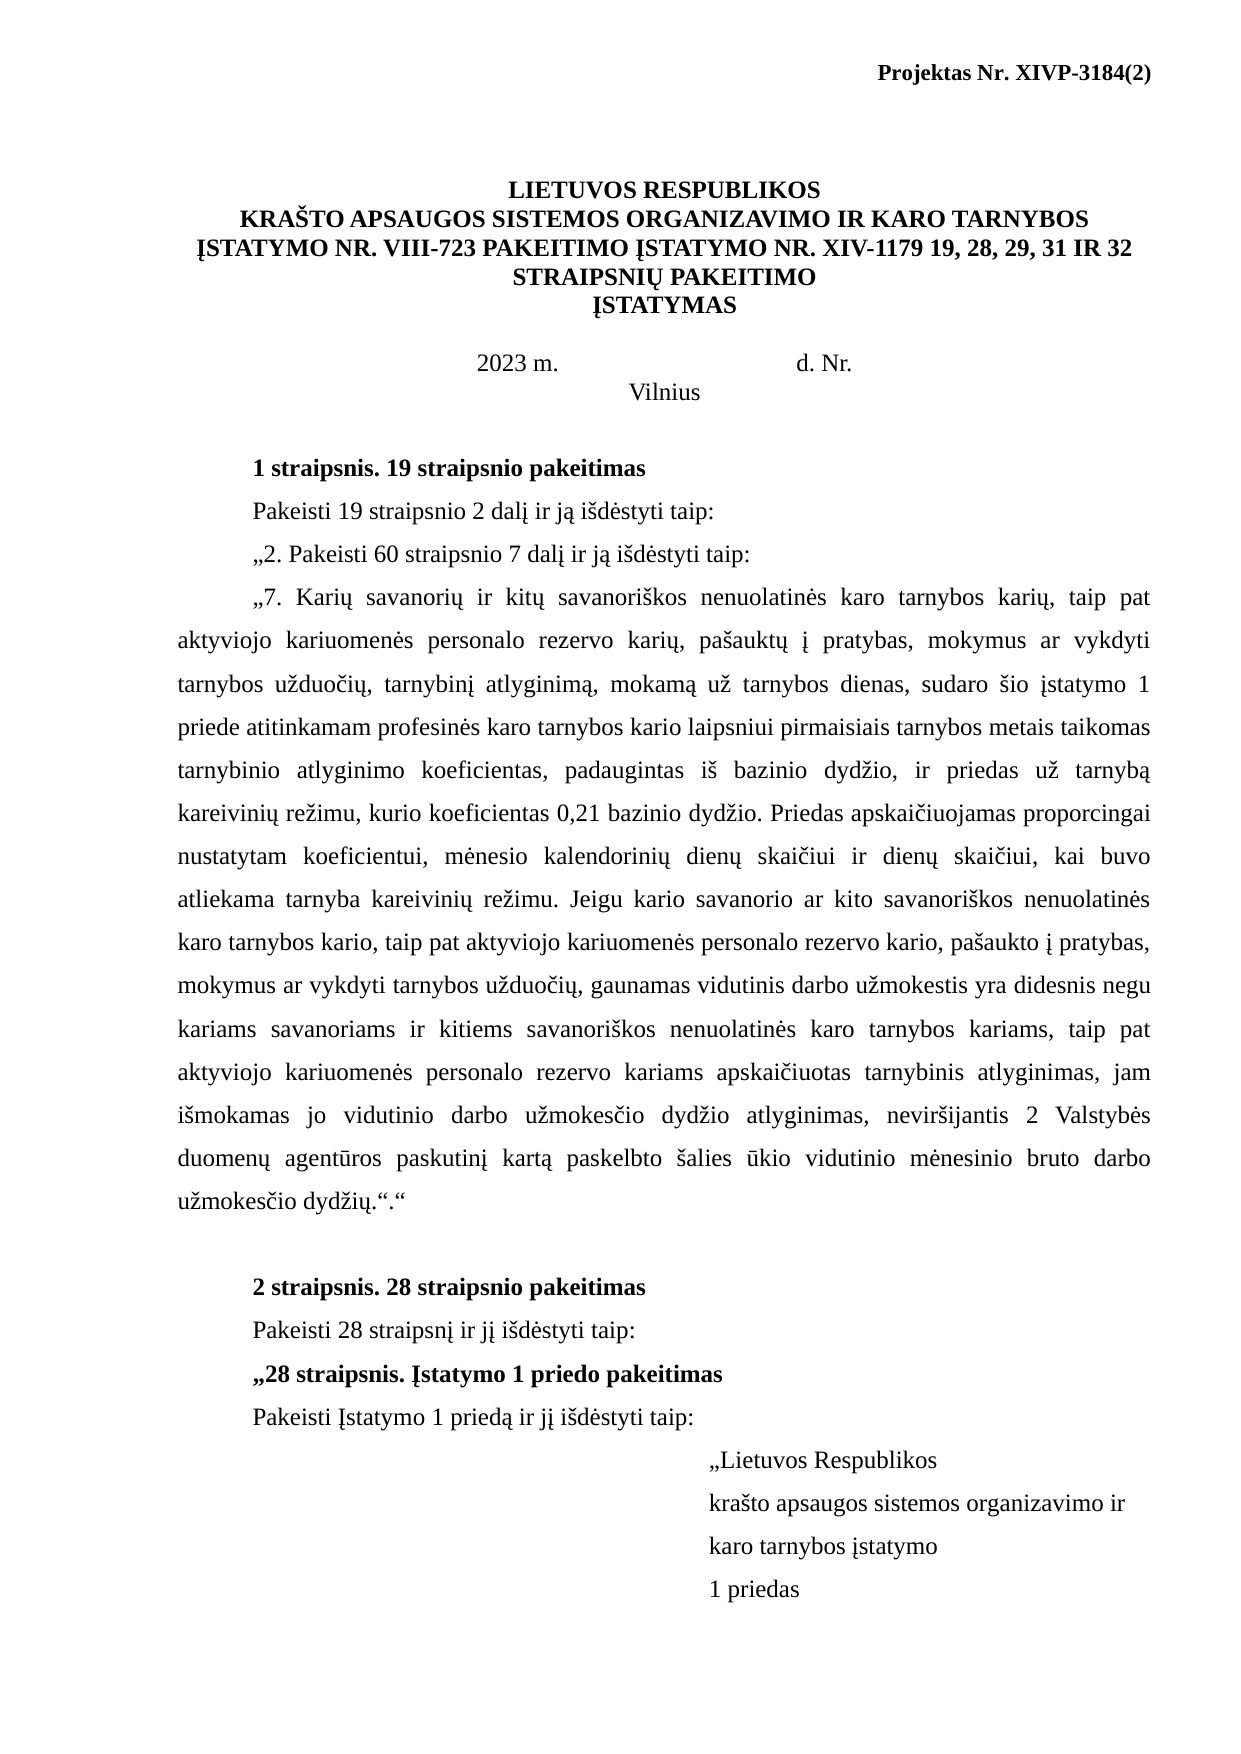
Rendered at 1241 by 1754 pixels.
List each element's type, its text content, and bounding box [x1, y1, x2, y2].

text 1 priedas [177, 1574, 1152, 1603]
text 1 straipsnis. 19 straipsnio pakeitimas [177, 453, 1152, 482]
text „2. Pakeisti 60 straipsnio 7 dalį ir ją išdėstyti taip: [177, 539, 1152, 568]
text „Lietuvos Respublikos [177, 1445, 1152, 1474]
text Pakeisti Įstatymo 1 priedą ir jį išdėstyti taip: [177, 1402, 1152, 1431]
text „7. Karių savanorių ir kitų savanoriškos nenuolatinės karo tarnybos karių, taip pat aktyviojo kariuomenės personalo rezervo karių, pašauktų į pratybas, mokymus ar vykdyti tarnybos užduočių, tarnybinį atlyginimą, mokamą už tarnybos dienas, sudaro šio įstatymo 1 priede atitinkamam profesinės karo tarnybos kario laipsniui pirmaisiais tarnybos metais taikomas tarnybinio atlyginimo koeficientas, padaugintas iš bazinio dydžio, ir priedas už tarnybą kareivinių režimu, kurio koeficientas 0,21 bazinio dydžio. Priedas apskaičiuojamas proporcingai nustatytam koeficientui, mėnesio kalendorinių dienų skaičiui ir dienų skaičiui, kai buvo atliekama tarnyba kareivinių režimu. Jeigu kario savanorio ar kito savanoriškos nenuolatinės karo tarnybos kario, taip pat aktyviojo kariuomenės personalo rezervo kario, pašaukto į pratybas, mokymus ar vykdyti tarnybos užduočių, gaunamas vidutinis darbo užmokestis yra didesnis negu kariams savanoriams ir kitiems savanoriškos nenuolatinės karo tarnybos kariams, taip pat aktyviojo kariuomenės personalo rezervo kariams apskaičiuotas tarnybinis atlyginimas, jam išmokamas jo vidutinio darbo užmokesčio dydžio atlyginimas, neviršijantis 2 Valstybės duomenų agentūros paskutinį kartą paskelbto šalies ūkio vidutinio mėnesinio bruto darbo užmokesčio dydžių.“.“ [177, 582, 1152, 1215]
text krašto apsaugos sistemos organizavimo ir karo tarnybos įstatymo [709, 1488, 1152, 1560]
text KRAŠTO APSAUGOS SISTEMOS ORGANIZAVIMO IR KARO TARNYBOS ĮSTATYMO NR. VIII-723 PAKEITIMO ĮSTATYMO NR. XIV-1179 19, 28, 29, 31 ir 32 STRAIPSNIŲ PAKEITIMO [177, 204, 1152, 291]
text 2 straipsnis. 28 straipsnio pakeitimas [177, 1272, 1152, 1301]
text LIETUVOS RESPUBLIKOS [177, 176, 1152, 204]
text 2023 m. d. Nr. [177, 348, 1152, 377]
text „28 straipsnis. Įstatymo 1 priedo pakeitimas [177, 1359, 1152, 1387]
text Pakeisti 28 straipsnį ir jį išdėstyti taip: [177, 1316, 1152, 1344]
text Pakeisti 19 straipsnio 2 dalį ir ją išdėstyti taip: [177, 496, 1152, 525]
text ĮSTATYMAS [177, 291, 1152, 319]
text Vilnius [177, 377, 1152, 406]
